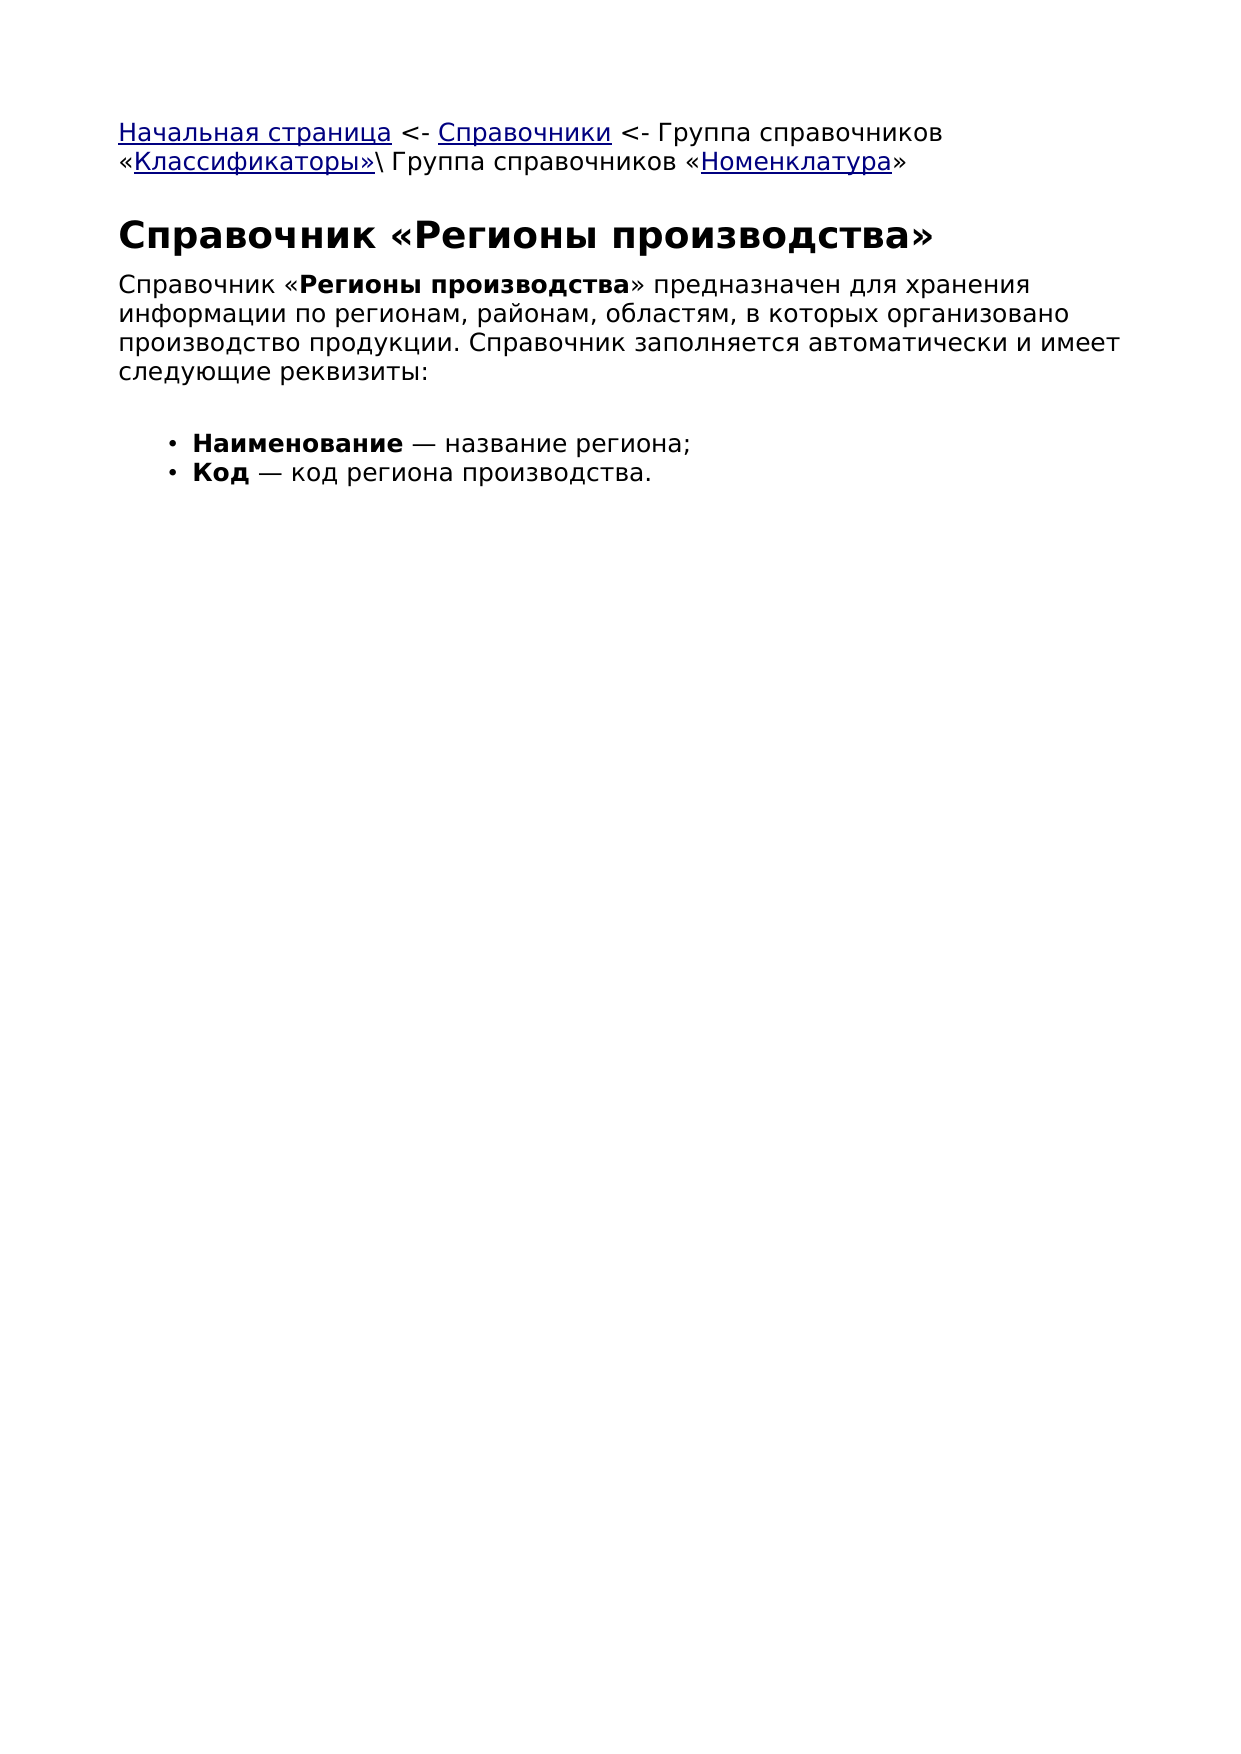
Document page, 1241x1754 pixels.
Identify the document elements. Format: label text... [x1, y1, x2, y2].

text Начальная страница <- Справочники <- Группа справочников «Классификаторы»\ Группа справочников «Номенклатура» [118, 118, 1122, 176]
list Код — код региона производства. [177, 458, 1122, 487]
subtitle Справочник «Регионы производства» [118, 214, 1122, 258]
text Справочник «Регионы производства» предназначен для хранения информации по регионам, районам, областям, в которых организовано производство продукции. Справочник заполняется автоматически и имеет следующие реквизиты: [118, 270, 1122, 387]
list Наименование — название региона; [177, 429, 1122, 458]
